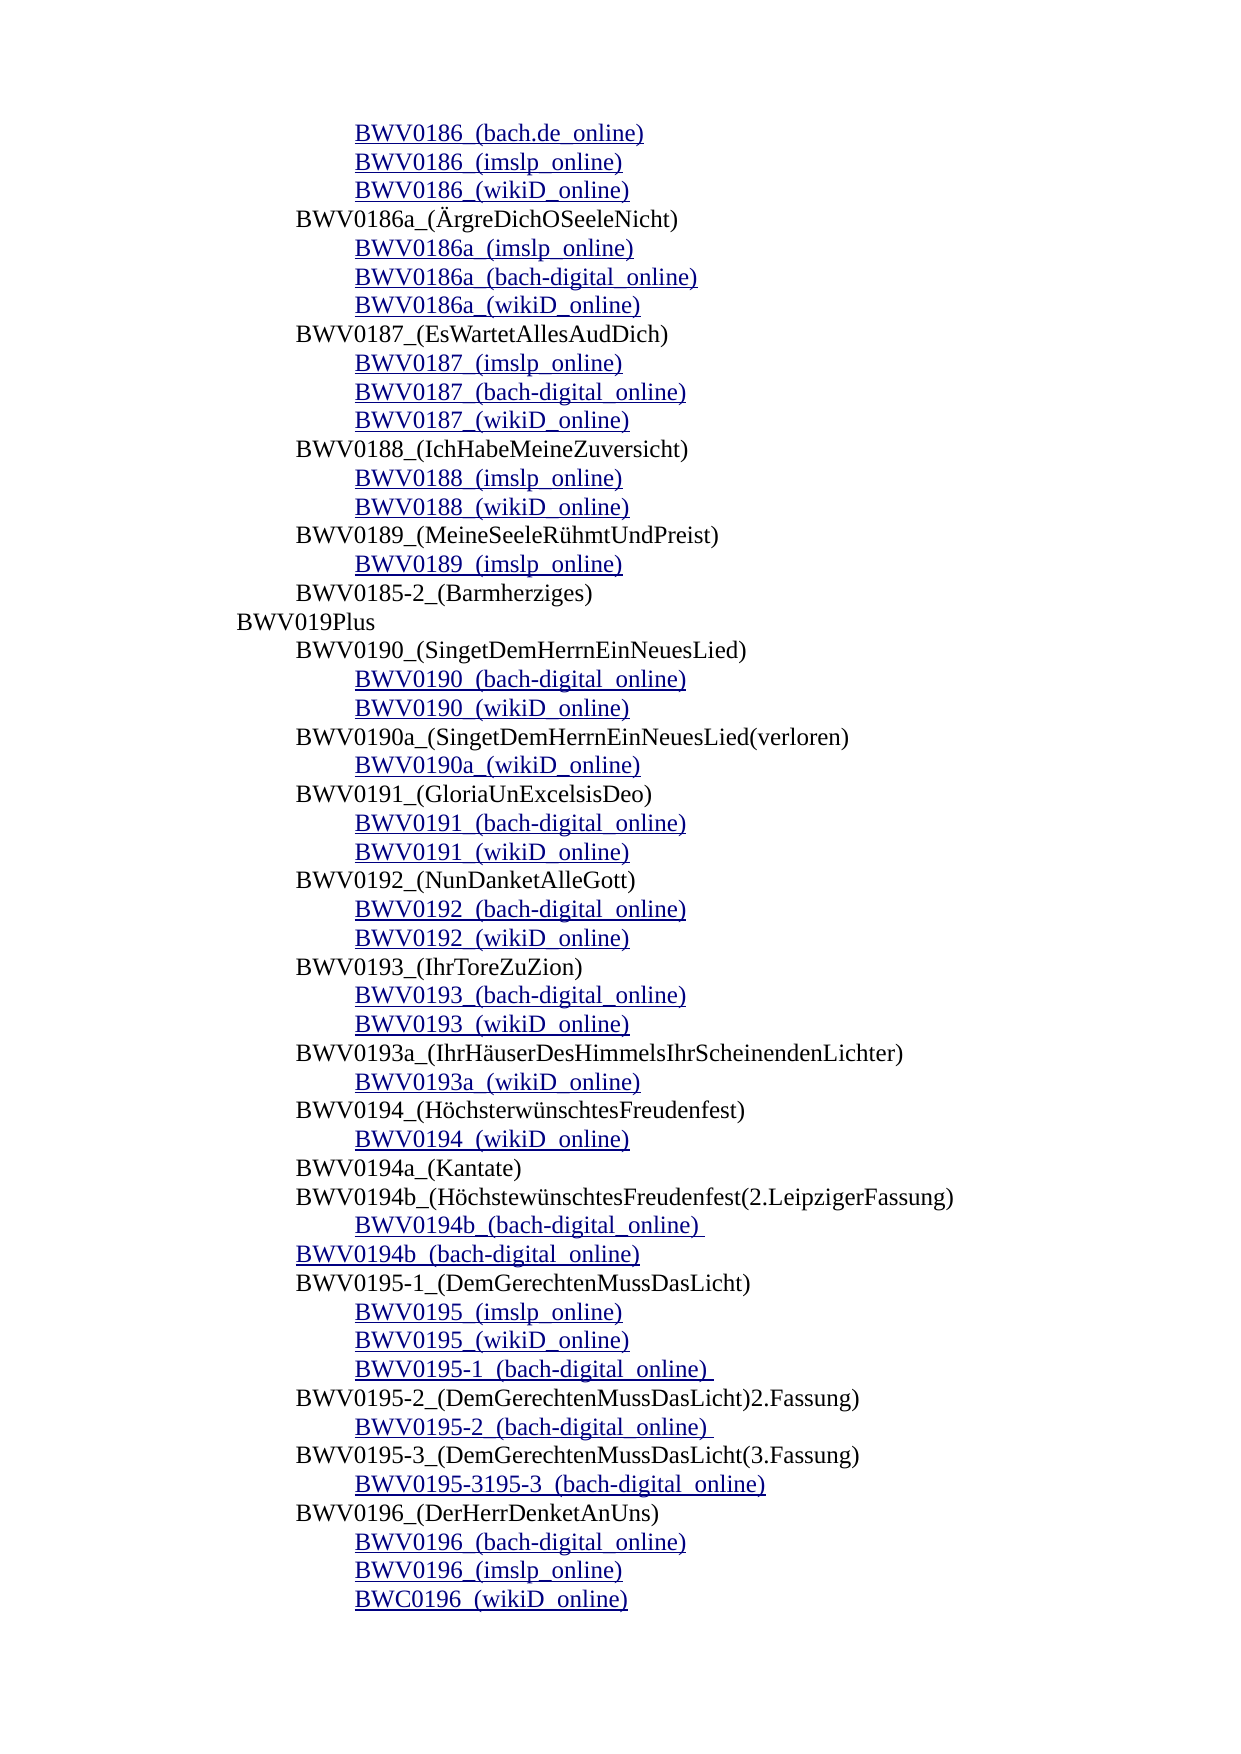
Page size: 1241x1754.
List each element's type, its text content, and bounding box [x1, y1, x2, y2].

list BWV0186_(wikiD_online) [354, 176, 1122, 204]
list BWV0193a_(wikiD_online) [354, 1067, 1122, 1096]
list BWV0195_(wikiD_online) [354, 1326, 1122, 1354]
subtitle BWV0186a_(ÄrgreDichOSeeleNicht) [295, 204, 1122, 233]
subtitle BWV0185-2_(Barmherziges) [295, 578, 1122, 607]
list BWV0196_(bach-digital_online) [354, 1527, 1122, 1556]
subtitle BWV0194a_(Kantate) [295, 1153, 1122, 1182]
list BWV0195-3195-3_(bach-digital_online) [354, 1469, 1122, 1498]
list BWV0191_(bach-digital_online) [354, 808, 1122, 837]
subtitle BWV0194_(HöchsterwünschtesFreudenfest) [295, 1096, 1122, 1124]
subtitle BWV0193_(IhrToreZuZion) [295, 952, 1122, 981]
subtitle BWV0195-2_(DemGerechtenMussDasLicht)2.Fassung) [295, 1383, 1122, 1412]
list BWV0195-1_(bach-digital_online) [354, 1354, 1122, 1383]
list BWV0193_(wikiD_online) [354, 1009, 1122, 1038]
subtitle BWV0188_(IchHabeMeineZuversicht) [295, 434, 1122, 463]
list BWV0194_(wikiD_online) [354, 1124, 1122, 1153]
list BWV0191_(wikiD_online) [354, 837, 1122, 866]
subtitle BWV0191_(GloriaUnExcelsisDeo) [295, 779, 1122, 808]
subtitle BWV0193a_(IhrHäuserDesHimmelsIhrScheinendenLichter) [295, 1038, 1122, 1067]
list BWV0186_(imslp_online) [354, 147, 1122, 176]
list BWV0190_(wikiD_online) [354, 693, 1122, 722]
list BWV0195-2_(bach-digital_online) [354, 1412, 1122, 1441]
list BWV0187_(bach-digital_online) [354, 377, 1122, 406]
list BWV0192_(bach-digital_online) [354, 894, 1122, 923]
list BWV0187_(imslp_online) [354, 348, 1122, 377]
list BWV0190_(bach-digital_online) [354, 664, 1122, 693]
list BWV0187_(wikiD_online) [354, 406, 1122, 434]
list BWV0195_(imslp_online) [354, 1297, 1122, 1326]
list BWC0196_(wikiD_online) [354, 1584, 1122, 1613]
list BWV0186a_(imslp_online) [354, 233, 1122, 262]
list BWV0189_(imslp_online) [354, 549, 1122, 578]
subtitle BWV0187_(EsWartetAllesAudDich) [295, 319, 1122, 348]
subtitle BWV0190_(SingetDemHerrnEinNeuesLied) [295, 636, 1122, 664]
list BWV0186a_(bach-digital_online) [354, 262, 1122, 291]
subtitle BWV0194b_(HöchstewünschtesFreudenfest(2.LeipzigerFassung) [295, 1182, 1122, 1211]
list BWV0188_(imslp_online) [354, 463, 1122, 492]
subtitle BWV0189_(MeineSeeleRühmtUndPreist) [295, 521, 1122, 549]
list BWV0186_(bach.de_online) [354, 118, 1122, 147]
subtitle BWV0195-1_(DemGerechtenMussDasLicht) [295, 1268, 1122, 1297]
subtitle BWV0190a_(SingetDemHerrnEinNeuesLied(verloren) [295, 722, 1122, 751]
list BWV0186a_(wikiD_online) [354, 291, 1122, 319]
list BWV0194b_(bach-digital_online) [295, 1239, 1122, 1268]
list BWV0194b_(bach-digital_online) [354, 1211, 1122, 1239]
list BWV0190a_(wikiD_online) [354, 751, 1122, 779]
subtitle BWV019Plus [236, 607, 1122, 636]
list BWV0196_(imslp_online) [354, 1556, 1122, 1584]
subtitle BWV0195-3_(DemGerechtenMussDasLicht(3.Fassung) [295, 1441, 1122, 1469]
list BWV0188_(wikiD_online) [354, 492, 1122, 521]
list BWV0192_(wikiD_online) [354, 923, 1122, 952]
subtitle BWV0192_(NunDanketAlleGott) [295, 866, 1122, 894]
list BWV0193_(bach-digital_online) [354, 981, 1122, 1009]
subtitle BWV0196_(DerHerrDenketAnUns) [295, 1498, 1122, 1527]
